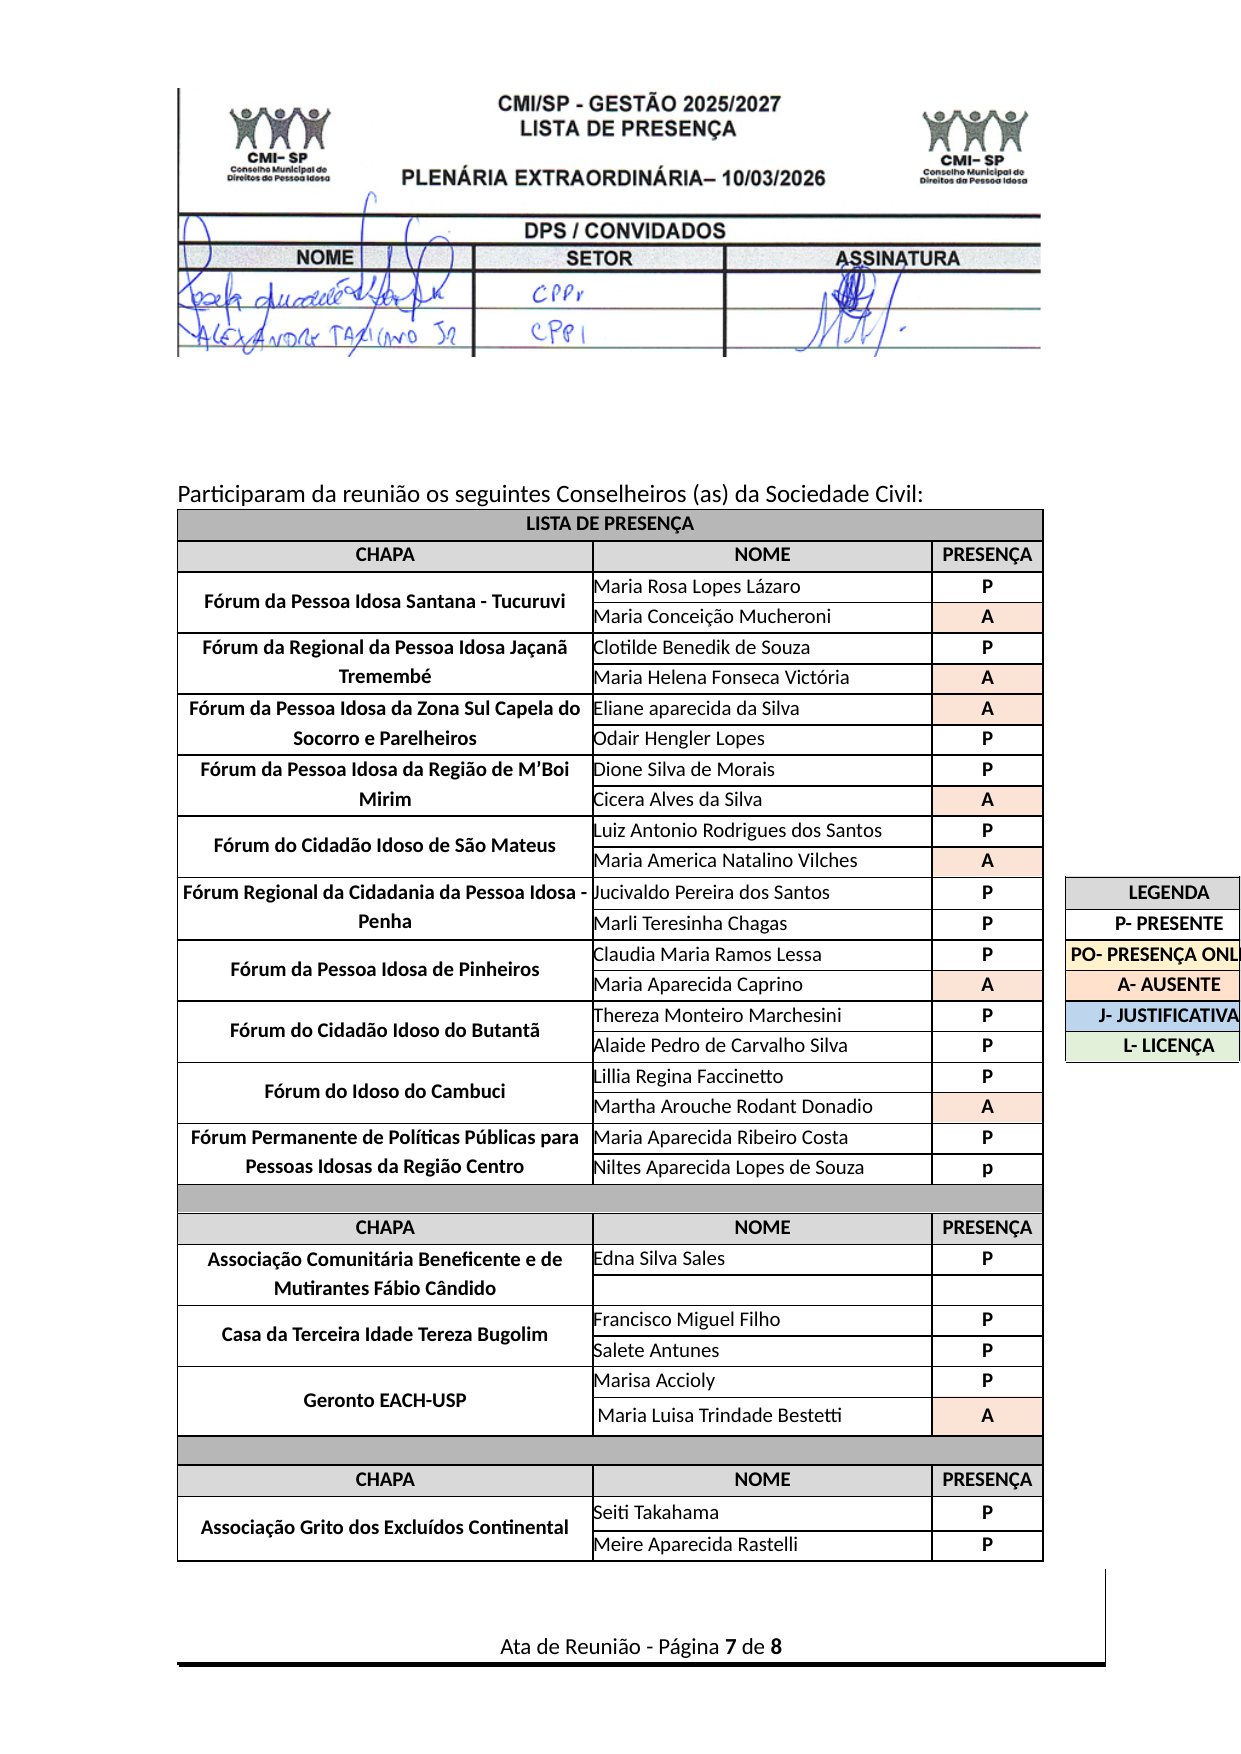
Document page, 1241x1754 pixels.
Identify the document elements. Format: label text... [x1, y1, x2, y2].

table_cell Eliane aparecida da Silva [594, 695, 931, 724]
table_cell P [933, 878, 1042, 909]
table_cell [1044, 1367, 1065, 1396]
table_cell [178, 1185, 1042, 1212]
table_cell P [933, 726, 1042, 754]
table_cell [1066, 1466, 1239, 1496]
table_cell A- AUSENTE [1066, 971, 1239, 1000]
table_cell [1044, 1002, 1065, 1031]
table_cell [1066, 1093, 1239, 1122]
table_cell [1066, 817, 1239, 846]
table_cell P [933, 1532, 1042, 1560]
table_cell [1066, 1063, 1239, 1092]
table_cell [1044, 603, 1065, 632]
table_cell A [933, 971, 1042, 1000]
table_cell NOME [594, 1214, 931, 1244]
table_cell P [933, 1337, 1042, 1366]
table_cell [1066, 1367, 1239, 1396]
table_cell L- LICENÇA [1066, 1032, 1239, 1061]
table_cell A [933, 1398, 1042, 1435]
table_cell [594, 1276, 931, 1305]
table_cell P [933, 1367, 1042, 1396]
table_cell [1044, 1497, 1065, 1530]
table_cell [1044, 1155, 1065, 1183]
table_cell Edna Silva Sales [594, 1245, 931, 1274]
table_cell Cicera Alves da Silva [594, 787, 931, 815]
table_cell Fórum da Pessoa Idosa Santana - Tucuruvi [178, 573, 592, 632]
table_cell [1044, 848, 1065, 876]
table_cell CHAPA [178, 1466, 592, 1496]
table_cell p [933, 1155, 1042, 1183]
table_cell Marli Teresinha Chagas [594, 910, 931, 939]
table_cell [1066, 665, 1239, 693]
table_cell [1066, 1497, 1239, 1530]
table_cell [1066, 1276, 1239, 1305]
table_cell [1066, 1532, 1239, 1560]
table_cell P [933, 634, 1042, 663]
table_cell P [933, 910, 1042, 939]
table_cell Fórum da Pessoa Idosa da Zona Sul Capela do Socorro e Parelheiros [178, 695, 592, 754]
table_cell [1044, 1245, 1065, 1274]
table_cell Maria Helena Fonseca Victória [594, 665, 931, 693]
table_cell P [933, 573, 1042, 602]
table_cell [1044, 1532, 1065, 1560]
table_cell [1044, 787, 1065, 815]
table_cell [1066, 1245, 1239, 1274]
table_cell A [933, 695, 1042, 724]
table_cell Associação Grito dos Excluídos Continental [178, 1497, 592, 1560]
table_cell [1066, 1155, 1239, 1183]
table_cell Marisa Accioly [594, 1367, 931, 1396]
table_cell Maria America Natalino Vilches [594, 848, 931, 876]
table_cell [1066, 1124, 1239, 1153]
table_cell A [933, 603, 1042, 632]
table_cell Maria Luisa Trindade Bestetti [594, 1398, 931, 1435]
table_cell PRESENÇA [933, 1466, 1042, 1496]
table_cell [1066, 756, 1239, 785]
table_cell Jucivaldo Pereira dos Santos [594, 878, 931, 909]
table_cell [1044, 1185, 1065, 1212]
table_cell P [933, 1002, 1042, 1031]
table_cell Meire Aparecida Rastelli [594, 1532, 931, 1560]
table_header [1066, 510, 1239, 540]
table_cell NOME [594, 1466, 931, 1496]
table_cell P [933, 756, 1042, 785]
table_cell Maria Aparecida Caprino [594, 971, 931, 1000]
table_cell Maria Conceição Mucheroni [594, 603, 931, 632]
table_cell PRESENÇA [933, 542, 1042, 571]
table_cell A [933, 848, 1042, 876]
table_cell P [933, 1306, 1042, 1335]
table_cell PO- PRESENÇA ONLINE [1066, 941, 1239, 970]
table_cell [1044, 695, 1065, 724]
table_cell NOME [594, 542, 931, 571]
table_cell LEGENDA [1066, 878, 1239, 909]
table_cell [1044, 1306, 1065, 1335]
table_cell [1044, 1093, 1065, 1122]
table_cell CHAPA [178, 1214, 592, 1244]
table_cell [1044, 1124, 1065, 1153]
table_header [1044, 510, 1065, 540]
table_cell PRESENÇA [933, 1214, 1042, 1244]
table_cell [1066, 1214, 1239, 1244]
table_cell [1066, 787, 1239, 815]
table_cell Alaide Pedro de Carvalho Silva [594, 1032, 931, 1061]
table_cell Fórum do Cidadão Idoso do Butantã [178, 1002, 592, 1061]
table_cell CHAPA [178, 542, 592, 571]
table_cell [178, 1437, 1042, 1464]
table_cell [1066, 603, 1239, 632]
table_cell [1044, 1437, 1065, 1464]
table_cell Casa da Terceira Idade Tereza Bugolim [178, 1306, 592, 1366]
table_cell P [933, 1063, 1042, 1092]
table_cell Fórum Permanente de Políticas Públicas para Pessoas Idosas da Região Centro [178, 1124, 592, 1183]
table_cell [1044, 1466, 1065, 1496]
table_cell [1066, 726, 1239, 754]
table_cell A [933, 1093, 1042, 1122]
table_cell [1044, 726, 1065, 754]
table_cell [1044, 573, 1065, 602]
table_cell Fórum da Pessoa Idosa de Pinheiros [178, 941, 592, 1000]
table_cell Maria Rosa Lopes Lázaro [594, 573, 931, 602]
text Participaram da reunião os seguintes Conselheiros (as) da Sociedade Civil: [177, 478, 1107, 509]
table_cell Lillia Regina Faccinetto [594, 1063, 931, 1092]
table_cell P- PRESENTE [1066, 910, 1239, 939]
table_cell Fórum da Regional da Pessoa Idosa Jaçanã Tremembé [178, 634, 592, 693]
table_cell [1044, 1214, 1065, 1244]
table_cell [1044, 1337, 1065, 1366]
table_cell Clotilde Benedik de Souza [594, 634, 931, 663]
table_cell A [933, 787, 1042, 815]
table_cell Fórum do Idoso do Cambuci [178, 1063, 592, 1122]
table_cell Geronto EACH-USP [178, 1367, 592, 1435]
table_cell [1044, 878, 1065, 909]
table_cell [1066, 1337, 1239, 1366]
table_cell [1044, 634, 1065, 663]
table_cell [1066, 1437, 1239, 1464]
table_cell Maria Aparecida Ribeiro Costa [594, 1124, 931, 1153]
table_cell Salete Antunes [594, 1337, 931, 1366]
table_cell [933, 1276, 1042, 1305]
table_cell P [933, 1497, 1042, 1530]
table_cell [1044, 910, 1065, 939]
table_cell Fórum Regional da Cidadania da Pessoa Idosa - Penha [178, 878, 592, 939]
table_cell J- JUSTIFICATIVA [1066, 1002, 1239, 1031]
table_cell [1044, 941, 1065, 970]
table_cell Fórum da Pessoa Idosa da Região de M’Boi Mirim [178, 756, 592, 815]
table_cell Claudia Maria Ramos Lessa [594, 941, 931, 970]
table_cell [1066, 1306, 1239, 1335]
table_cell [1066, 1185, 1239, 1212]
table_cell Seiti Takahama [594, 1497, 931, 1530]
table_cell [1066, 1398, 1239, 1435]
table_cell P [933, 941, 1042, 970]
table_cell [1044, 1398, 1065, 1435]
table_cell [1044, 665, 1065, 693]
table_cell [1044, 971, 1065, 1000]
table_cell P [933, 1124, 1042, 1153]
table_cell Francisco Miguel Filho [594, 1306, 931, 1335]
table_cell A [933, 665, 1042, 693]
table_cell [1044, 756, 1065, 785]
table_cell P [933, 1032, 1042, 1061]
table_cell [1066, 848, 1239, 876]
table_cell Thereza Monteiro Marchesini [594, 1002, 931, 1031]
table_cell [1044, 1032, 1065, 1061]
table_cell [1044, 1063, 1065, 1092]
table_cell Fórum do Cidadão Idoso de São Mateus [178, 817, 592, 876]
table_cell [1044, 817, 1065, 846]
table_cell [1066, 542, 1239, 571]
table_header LISTA DE PRESENÇA [178, 510, 1042, 540]
table_cell [1044, 542, 1065, 571]
table_cell P [933, 1245, 1042, 1274]
table_cell [1044, 1276, 1065, 1305]
table_cell Odair Hengler Lopes [594, 726, 931, 754]
table_cell Associação Comunitária Beneficente e de Mutirantes Fábio Cândido [178, 1245, 592, 1305]
table_cell Niltes Aparecida Lopes de Souza [594, 1155, 931, 1183]
table_cell Dione Silva de Morais [594, 756, 931, 785]
table_cell Luiz Antonio Rodrigues dos Santos [594, 817, 931, 846]
table_cell [1066, 634, 1239, 663]
table_cell P [933, 817, 1042, 846]
table_cell Martha Arouche Rodant Donadio [594, 1093, 931, 1122]
table_cell [1066, 695, 1239, 724]
table_cell [1066, 573, 1239, 602]
